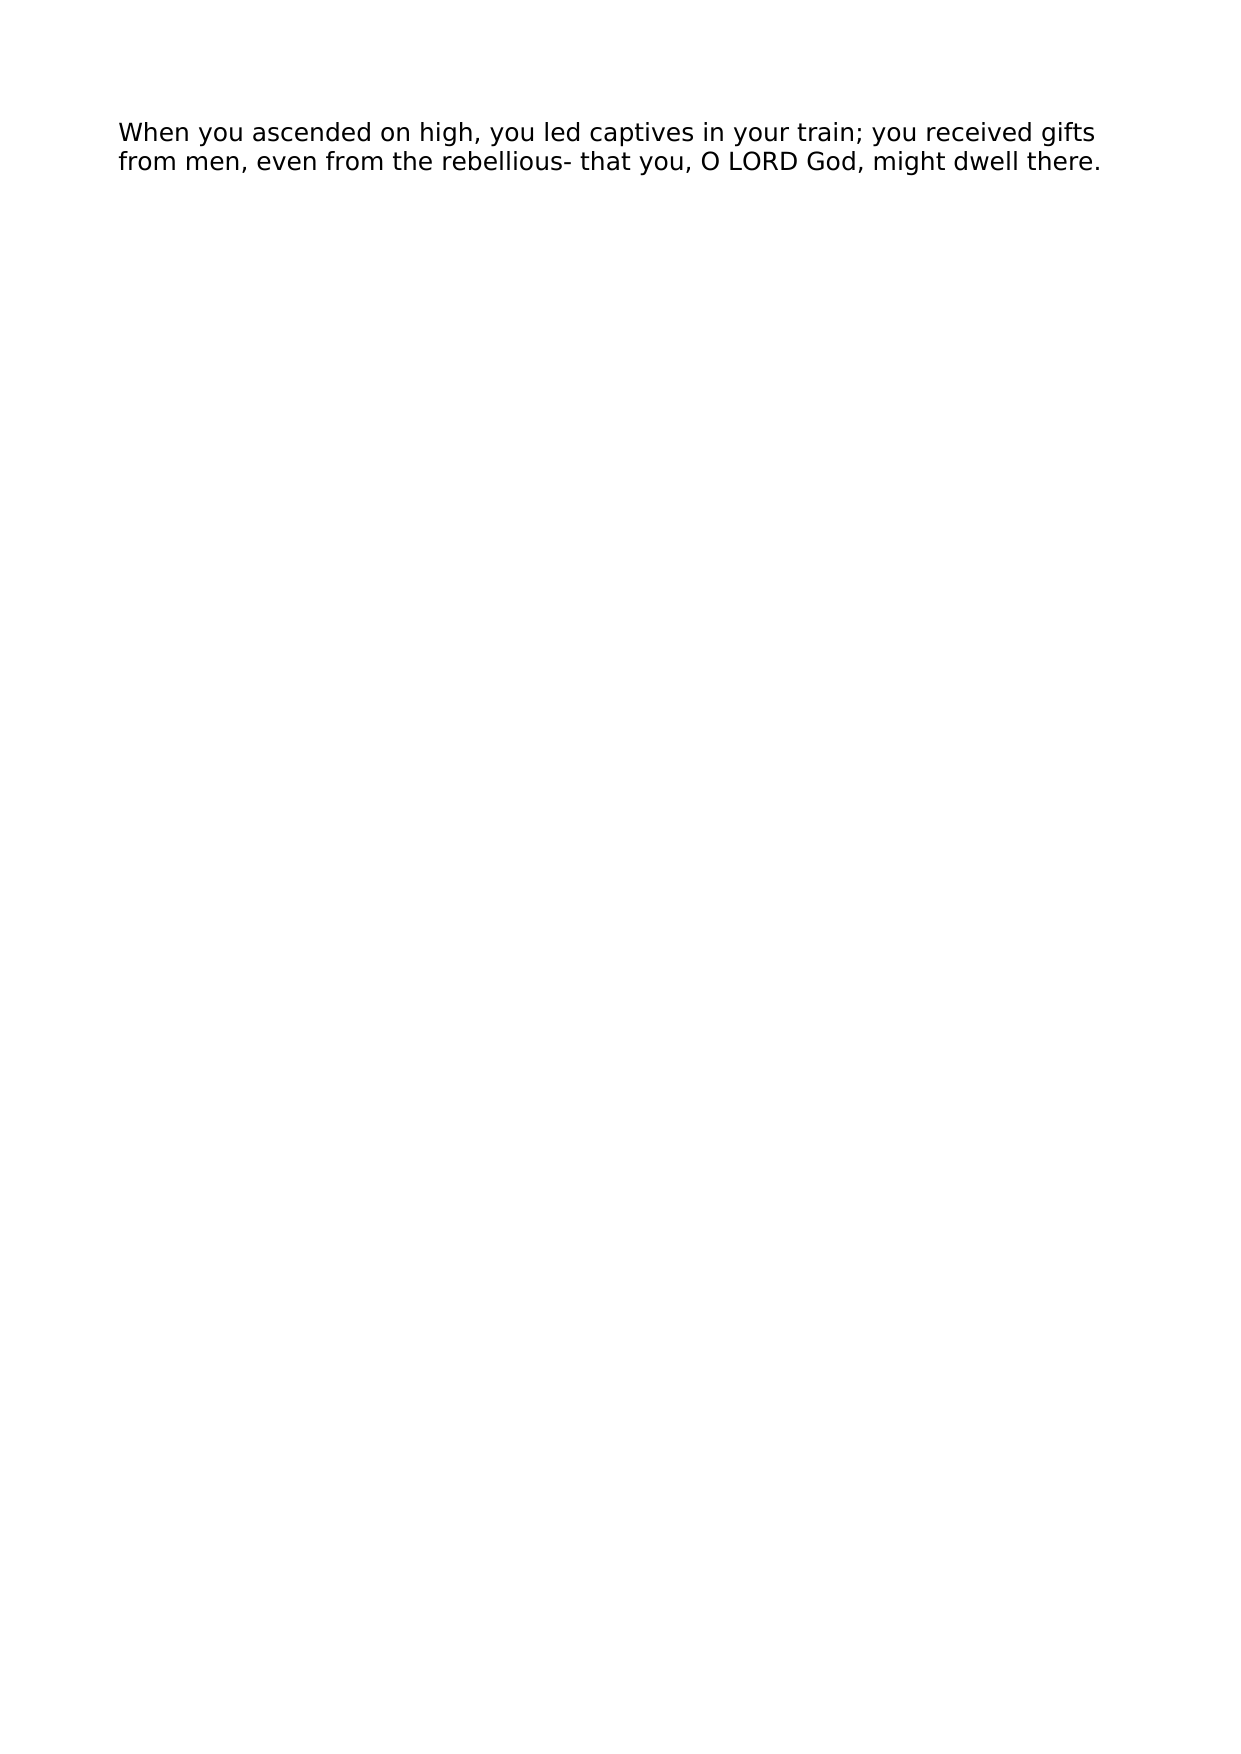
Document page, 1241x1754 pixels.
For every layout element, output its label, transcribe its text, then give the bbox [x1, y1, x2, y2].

text When you ascended on high, you led captives in your train; you received gifts from men, even from the rebellious- that you, O LORD God, might dwell there. [118, 118, 1122, 176]
